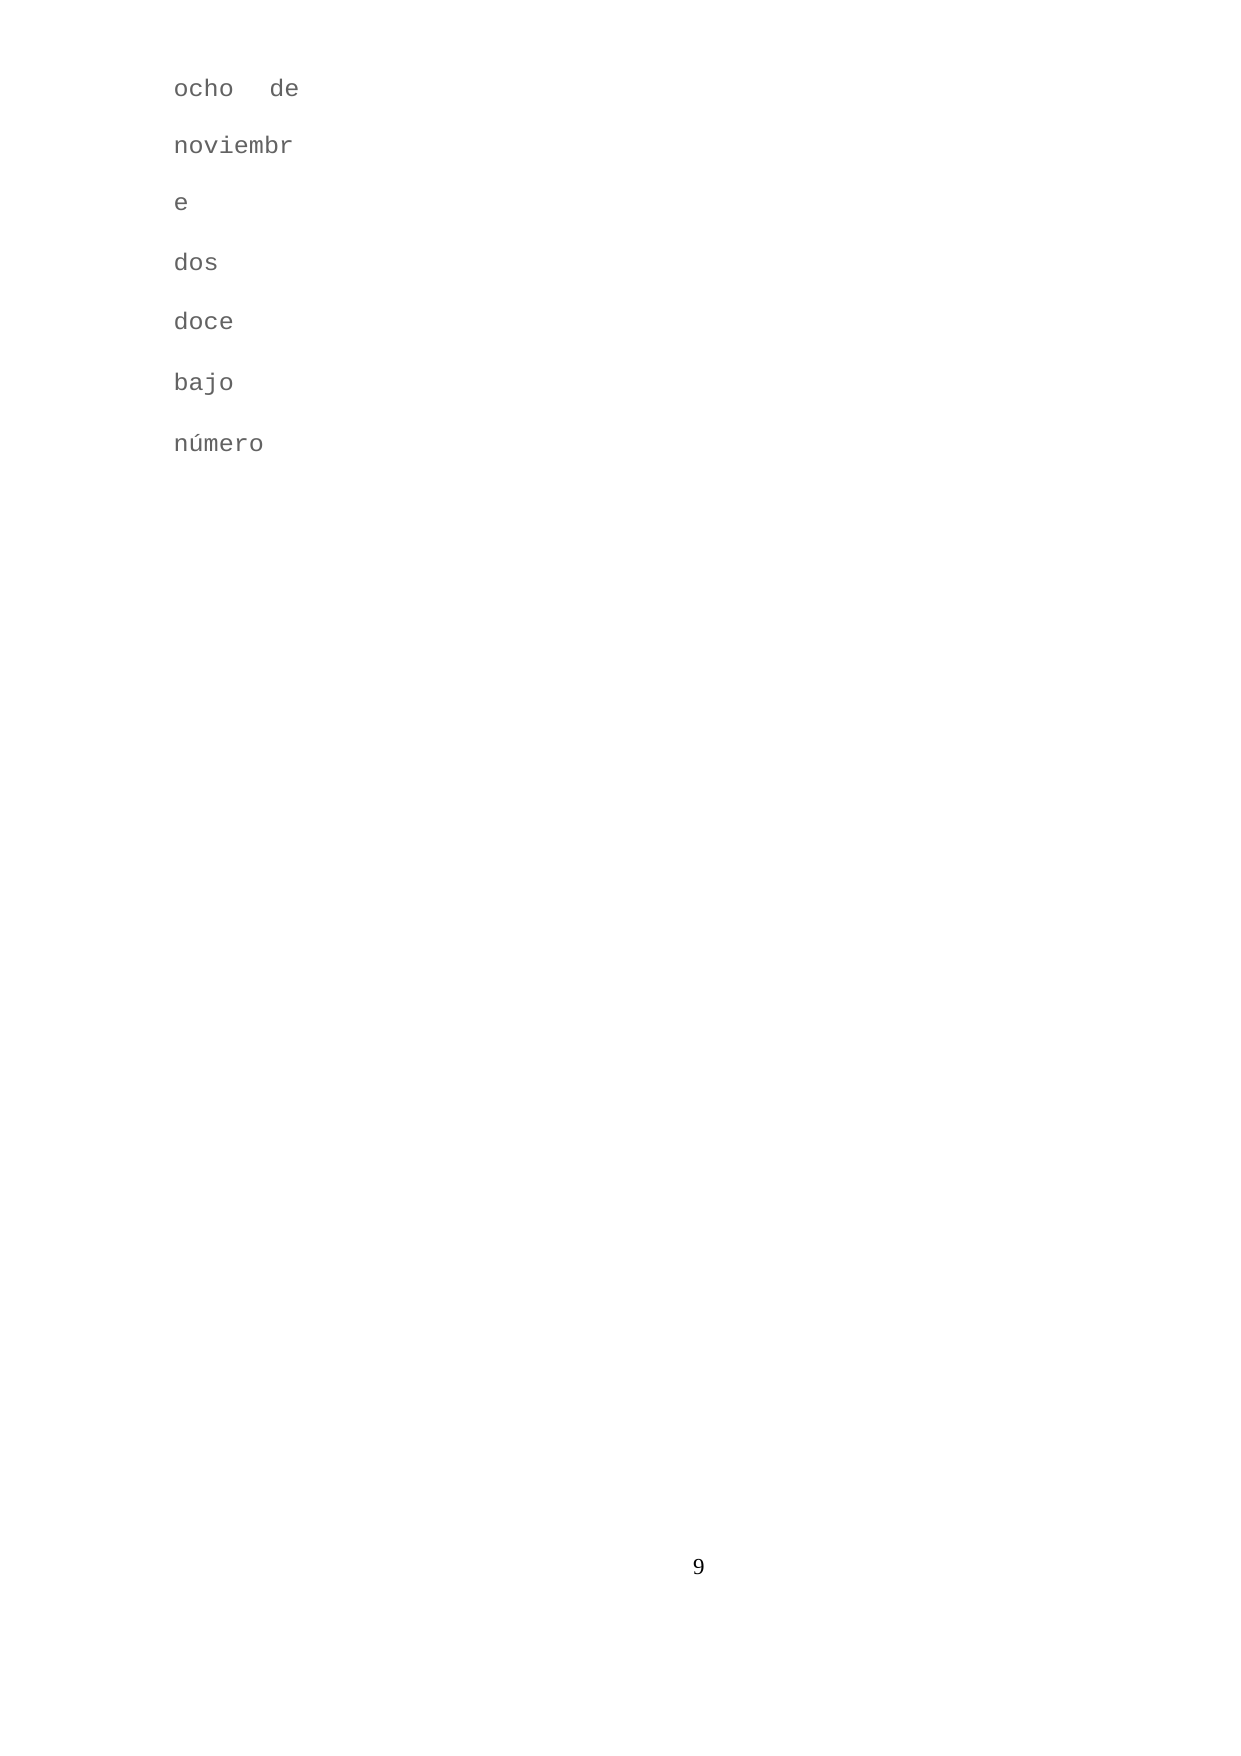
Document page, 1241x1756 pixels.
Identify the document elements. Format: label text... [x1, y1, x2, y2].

text Formalizó y acreditó el desembolso de capital y modificó los estatutos sociales en escritura autorizada por el que fue Notario de Valverde de El Hierro, Don Alberto González Seijo, el día ocho de noviembre de dos mil doce, bajo el número [173, 19, 190, 461]
